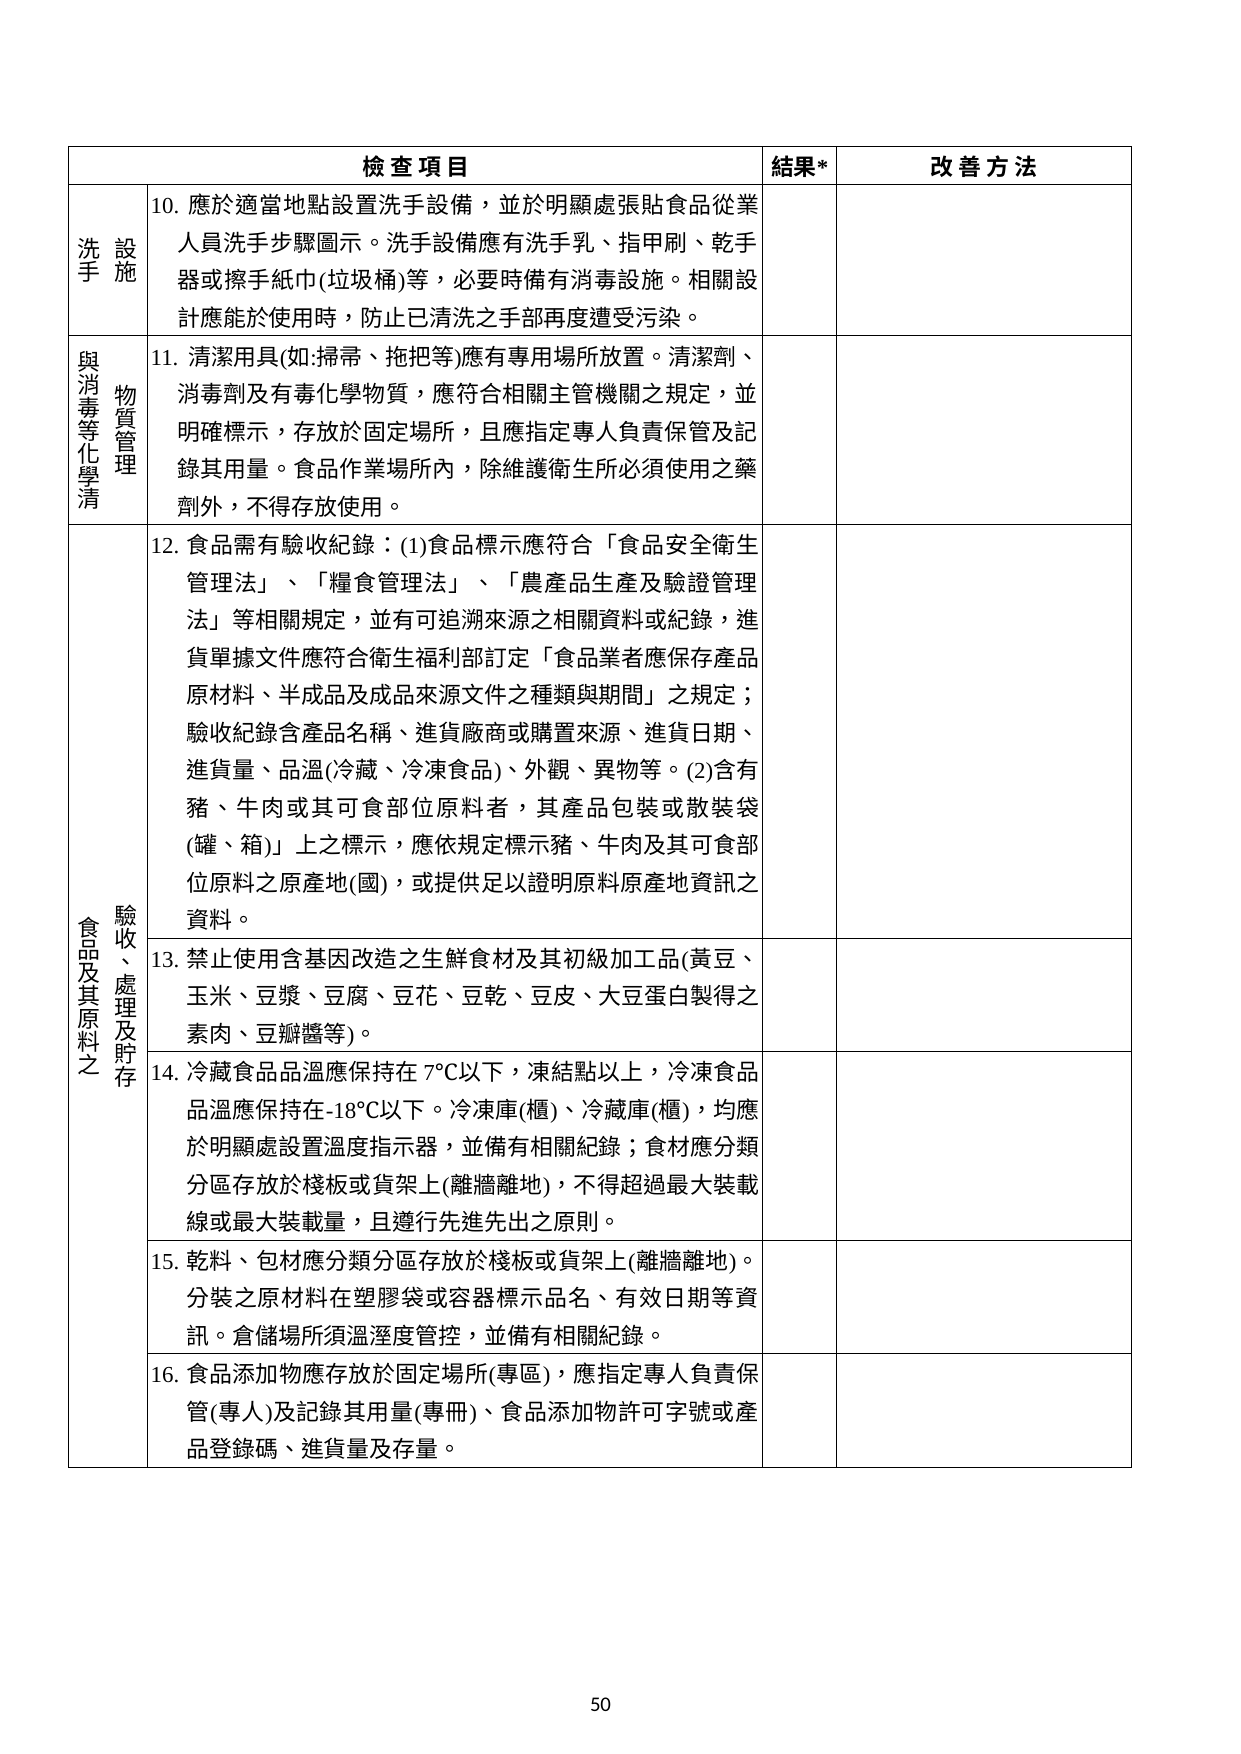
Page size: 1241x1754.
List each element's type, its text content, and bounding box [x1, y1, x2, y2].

table_cell [837, 939, 1131, 1051]
table_cell 食品需有驗收紀錄：(1)食品標示應符合「食品安全衛生管理法」、「糧食管理法」、「農產品生產及驗證管理法」等相關規定，並有可追溯來源之相關資料或紀錄，進貨單據文件應符合衛生福利部訂定「食品業者應保存產品原材料、半成品及成品來源文件之種類與期間」之規定；驗收紀錄含產品名稱、進貨廠商或購置來源、進貨日期、進貨量、品溫(冷藏、冷凍食品)、外觀、異物等。(2)含有豬、牛肉或其可食部位原料者，其產品包裝或散裝袋(罐、箱)」上之標示，應依規定標示豬、牛肉及其可食部位原料之原產地(國)，或提供足以證明原料原產地資訊之資料。 [148, 525, 762, 937]
table_cell [837, 185, 1131, 335]
table_cell 物質管理 與消毒等化學清潔用具(品) [69, 336, 147, 524]
table_header 結果* [763, 147, 836, 184]
table_cell 清潔用具(如:掃帚、拖把等)應有專用場所放置。清潔劑、消毒劑及有毒化學物質，應符合相關主管機關之規定，並明確標示，存放於固定場所，且應指定專人負責保管及記錄其用量。食品作業場所內，除維護衛生所必須使用之藥劑外，不得存放使用。 [148, 336, 762, 524]
table_cell 應於適當地點設置洗手設備，並於明顯處張貼食品從業人員洗手步驟圖示。洗手設備應有洗手乳、指甲刷、乾手器或擦手紙巾(垃圾桶)等，必要時備有消毒設施。相關設計應能於使用時，防止已清洗之手部再度遭受污染。 [148, 185, 762, 335]
table_cell [763, 1241, 836, 1353]
table_cell [837, 1354, 1131, 1467]
table_cell 設施 洗手 [69, 185, 147, 335]
table_cell [837, 1241, 1131, 1353]
table_header 改 善 方 法 [837, 147, 1131, 184]
table_cell [763, 185, 836, 335]
table_cell 乾料、包材應分類分區存放於棧板或貨架上(離牆離地)。分裝之原材料在塑膠袋或容器標示品名、有效日期等資訊。倉儲場所須溫溼度管控，並備有相關紀錄。 [148, 1241, 762, 1353]
table_cell [837, 1052, 1131, 1239]
table_cell [763, 525, 836, 937]
table_cell [763, 1052, 836, 1239]
table_cell [837, 525, 1131, 937]
table_cell 冷藏食品品溫應保持在7℃以下，凍結點以上，冷凍食品品溫應保持在-18℃以下。冷凍庫(櫃)、冷藏庫(櫃)，均應於明顯處設置溫度指示器，並備有相關紀錄；食材應分類分區存放於棧板或貨架上(離牆離地)，不得超過最大裝載線或最大裝載量，且遵行先進先出之原則。 [148, 1052, 762, 1239]
table_cell [763, 939, 836, 1051]
table_cell [763, 336, 836, 524]
table_header 檢 查 項 目 [69, 147, 762, 184]
table_cell 食品添加物應存放於固定場所(專區)，應指定專人負責保管(專人)及記錄其用量(專冊)、食品添加物許可字號或產品登錄碼、進貨量及存量。 [148, 1354, 762, 1467]
table_cell 驗收、處理及貯存 食品及其原料之 [69, 525, 147, 1467]
table_cell [763, 1354, 836, 1467]
table_cell 禁止使用含基因改造之生鮮食材及其初級加工品(黃豆、玉米、豆漿、豆腐、豆花、豆乾、豆皮、大豆蛋白製得之素肉、豆瓣醬等)。 [148, 939, 762, 1051]
table_cell [837, 336, 1131, 524]
